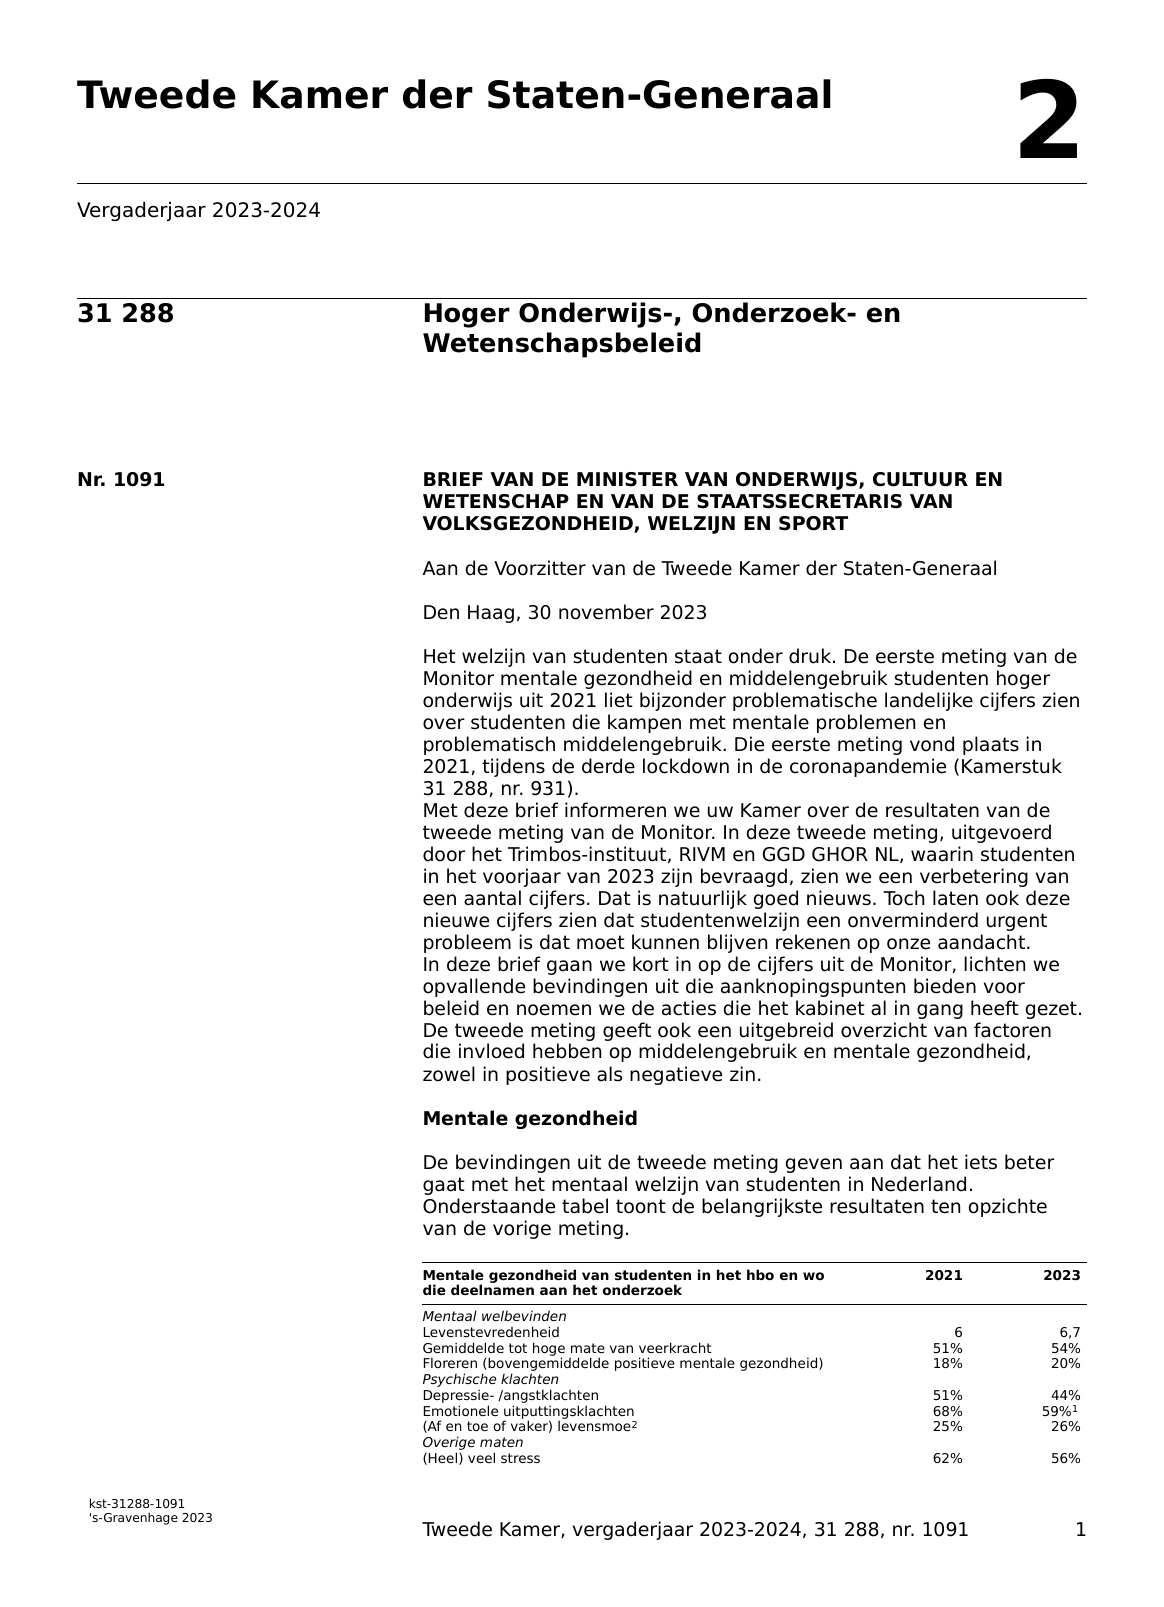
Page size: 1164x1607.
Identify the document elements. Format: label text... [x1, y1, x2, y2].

subtitle Nr. 1091 BRIEF VAN DE MINISTER VAN ONDERWIJS, CULTUUR EN WETENSCHAP EN VAN DE STAATSSECRETARIS VAN VOLKSGEZONDHEID, WELZIJN EN SPORT [77, 469, 1087, 535]
text De bevindingen uit de tweede meting geven aan dat het iets beter gaat met het mentaal welzijn van studenten in Nederland. Onderstaande tabel toont de belangrijkste resultaten ten opzichte van de vorige meting. [422, 1152, 1087, 1240]
table_cell [969, 1372, 1087, 1388]
text 's-Gravenhage 2023 [88, 1511, 323, 1525]
table_cell [969, 1435, 1087, 1451]
table_cell (Heel) veel stress [422, 1451, 850, 1466]
table_cell 59%1 [969, 1404, 1087, 1419]
table_cell 25% [850, 1419, 968, 1435]
table_cell 62% [850, 1451, 968, 1466]
table_header Tweede Kamer der Staten-Generaal [77, 59, 886, 183]
table_cell [850, 1435, 968, 1451]
table_cell 26% [969, 1419, 1087, 1435]
table_cell 18% [850, 1356, 968, 1372]
text In deze brief gaan we kort in op de cijfers uit de Monitor, lichten we opvallende bevindingen uit die aanknopingspunten bieden voor beleid en noemen we de acties die het kabinet al in gang heeft gezet. De tweede meting geeft ook een uitgebreid overzicht van factoren die invloed hebben op middelengebruik en mentale gezondheid, zowel in positieve als negatieve zin. [422, 953, 1087, 1085]
table_cell 6 [850, 1325, 968, 1341]
table_cell Emotionele uitputtingsklachten [422, 1404, 850, 1419]
table_cell 51% [850, 1388, 968, 1403]
table_cell Psychische klachten [422, 1372, 850, 1388]
table_cell 51% [850, 1341, 968, 1356]
table_cell Overige maten [422, 1435, 850, 1451]
table_header Mentale gezondheid van studenten in het hbo en wo die deelnamen aan het onderzoek [422, 1263, 850, 1303]
table_cell 68% [850, 1404, 968, 1419]
table_cell 6,7 [969, 1325, 1087, 1341]
table_header 2023 [969, 1263, 1087, 1303]
table_cell Depressie- /angstklachten [422, 1388, 850, 1403]
table_cell [969, 1305, 1087, 1325]
text kst-31288-1091 [88, 1497, 323, 1511]
table_cell [850, 1305, 968, 1325]
table_cell Mentaal welbevinden [422, 1305, 850, 1325]
text Met deze brief informeren we uw Kamer over de resultaten van de tweede meting van de Monitor. In deze tweede meting, uitgevoerd door het Trimbos-instituut, RIVM en GGD GHOR NL, waarin studenten in het voorjaar van 2023 zijn bevraagd, zien we een verbetering van een aantal cijfers. Dat is natuurlijk goed nieuws. Toch laten ook deze nieuwe cijfers zien dat studentenwelzijn een onverminderd urgent probleem is dat moet kunnen blijven rekenen op onze aandacht. [422, 800, 1087, 953]
table_cell 20% [969, 1356, 1087, 1372]
table_header 2 [886, 59, 1087, 183]
table_cell 54% [969, 1341, 1087, 1356]
subtitle 31 288 Hoger Onderwijs-, Onderzoek- en Wetenschapsbeleid [77, 299, 1087, 358]
text Den Haag, 30 november 2023 [422, 602, 1087, 624]
table_cell (Af en toe of vaker) levensmoe2 [422, 1419, 850, 1435]
text Het welzijn van studenten staat onder druk. De eerste meting van de Monitor mentale gezondheid en middelengebruik studenten hoger onderwijs uit 2021 liet bijzonder problematische landelijke cijfers zien over studenten die kampen met mentale problemen en problematisch middelengebruik. Die eerste meting vond plaats in 2021, tijdens de derde lockdown in de coronapandemie (Kamerstuk 31 288, nr. 931). [422, 646, 1087, 800]
table_cell 44% [969, 1388, 1087, 1403]
table_cell Gemiddelde tot hoge mate van veerkracht [422, 1341, 850, 1356]
table_cell Vergaderjaar 2023-2024 [77, 184, 1087, 298]
subtitle Mentale gezondheid [422, 1108, 1087, 1129]
table_header 2021 [850, 1263, 968, 1303]
table_cell [850, 1372, 968, 1388]
table_cell 56% [969, 1451, 1087, 1466]
table_cell Levenstevredenheid [422, 1325, 850, 1341]
text Aan de Voorzitter van de Tweede Kamer der Staten-Generaal [422, 557, 1087, 579]
table_cell Floreren (bovengemiddelde positieve mentale gezondheid) [422, 1356, 850, 1372]
